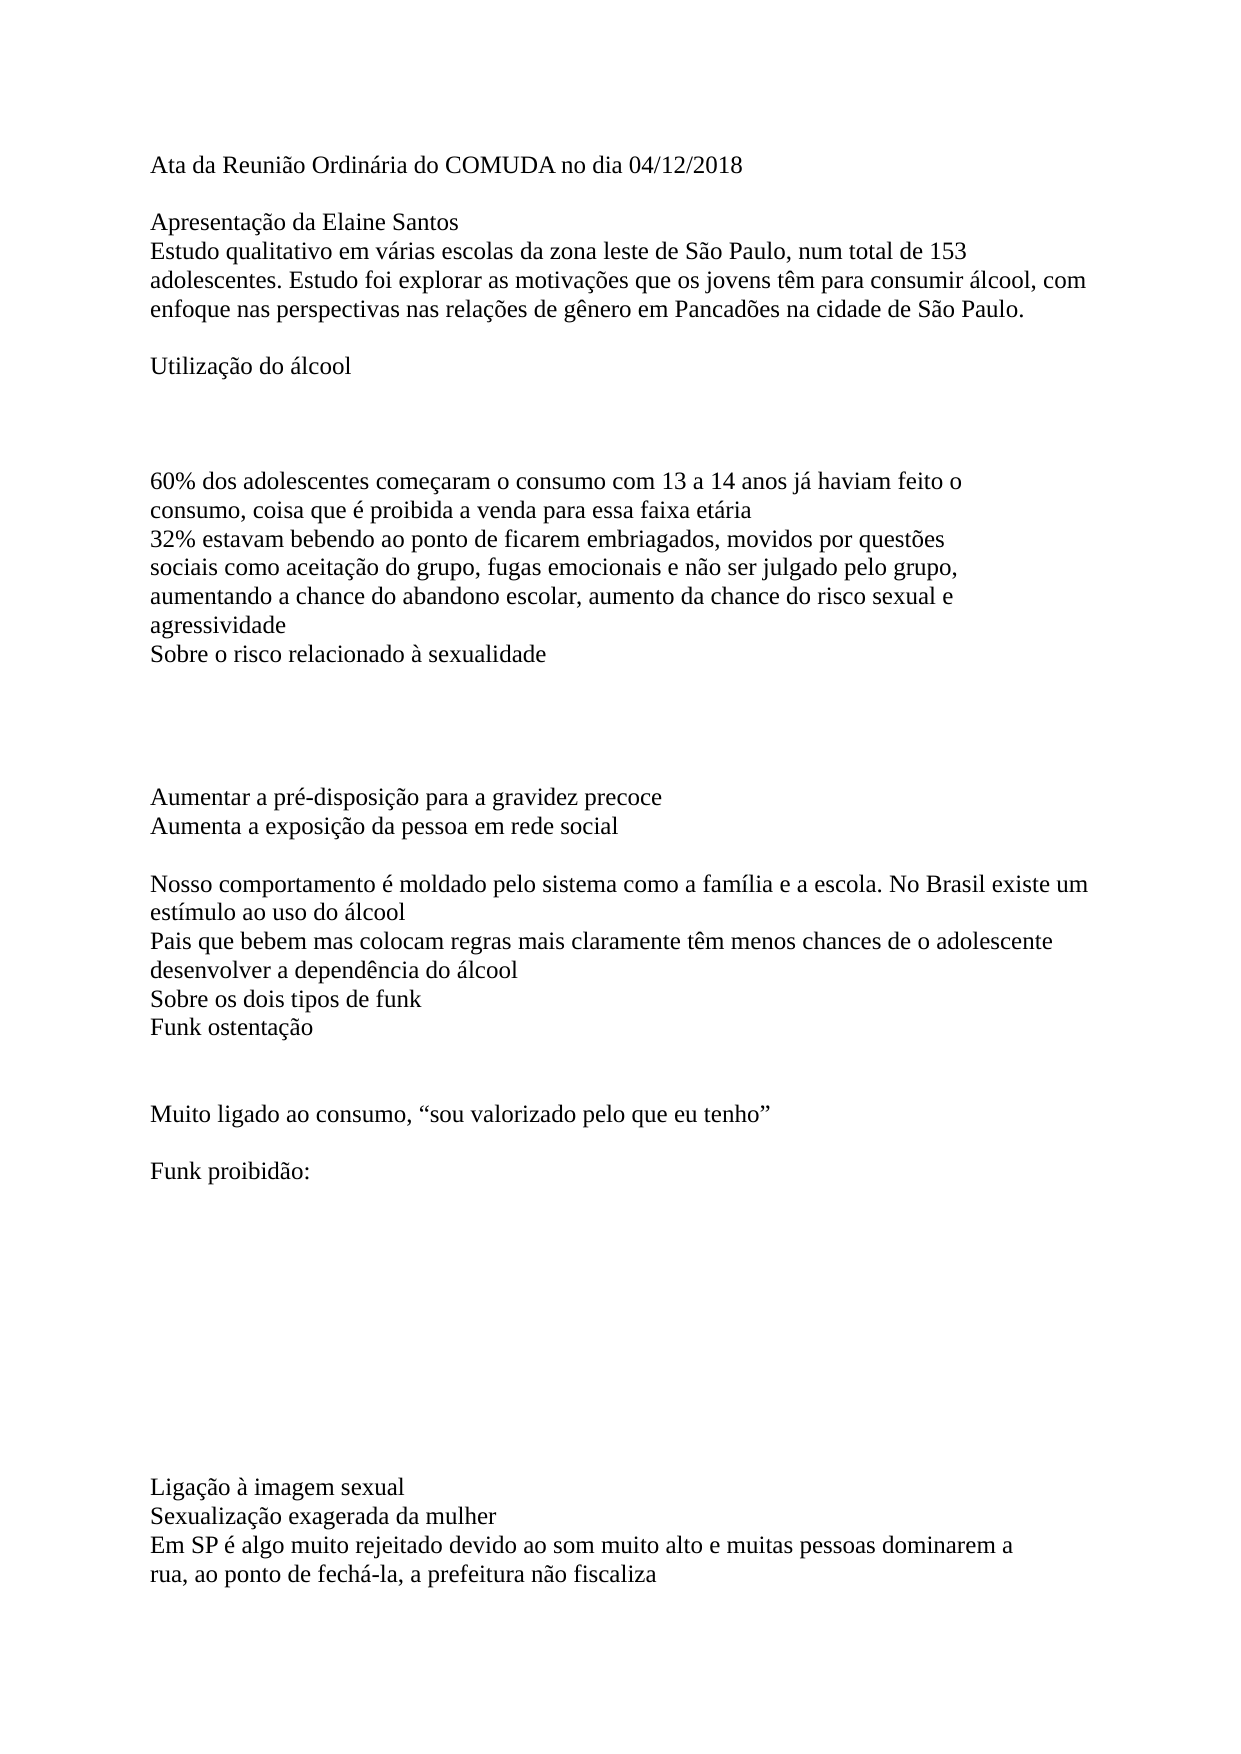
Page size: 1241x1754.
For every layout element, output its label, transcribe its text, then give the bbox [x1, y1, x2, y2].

text  [150, 1242, 1090, 1271]
text  [150, 696, 1090, 725]
text  [150, 1214, 1090, 1242]
text Ligação à imagem sexual [150, 1472, 1090, 1501]
text Aumentar a pré-disposição para a gravidez precoce [150, 782, 1090, 811]
text Funk ostentação [150, 1012, 1090, 1041]
text adolescentes. Estudo foi explorar as motivações que os jovens têm para consumir álcool, com [150, 265, 1090, 294]
text rua, ao ponto de fechá-la, a prefeitura não fiscaliza [150, 1559, 1090, 1587]
text  [150, 1185, 1090, 1214]
text  [150, 1041, 1090, 1070]
text sociais como aceitação do grupo, fugas emocionais e não ser julgado pelo grupo, [150, 552, 1090, 581]
text Sobre o risco relacionado à sexualidade [150, 639, 1090, 667]
text Ata da Reunião Ordinária do COMUDA no dia 04/12/2018 [150, 150, 1090, 179]
text  [150, 725, 1090, 754]
text Aumenta a exposição da pessoa em rede social [150, 811, 1090, 840]
text  [150, 1271, 1090, 1300]
text aumentando a chance do abandono escolar, aumento da chance do risco sexual e [150, 581, 1090, 610]
text  [150, 1300, 1090, 1329]
text 32% estavam bebendo ao ponto de ficarem embriagados, movidos por questões [150, 524, 1090, 552]
text enfoque nas perspectivas nas relações de gênero em Pancadões na cidade de São Paulo. [150, 294, 1090, 322]
text Em SP é algo muito rejeitado devido ao som muito alto e muitas pessoas dominarem a [150, 1530, 1090, 1559]
text  [150, 1415, 1090, 1444]
text  [150, 380, 1090, 409]
text  [150, 1386, 1090, 1415]
text 60% dos adolescentes começaram o consumo com 13 a 14 anos já haviam feito o [150, 466, 1090, 495]
text Estudo qualitativo em várias escolas da zona leste de São Paulo, num total de 153 [150, 236, 1090, 265]
text  [150, 1329, 1090, 1357]
text Pais que bebem mas colocam regras mais claramente têm menos chances de o adolescente [150, 926, 1090, 955]
text Sobre os dois tipos de funk [150, 984, 1090, 1012]
text  [150, 409, 1090, 437]
text consumo, coisa que é proibida a venda para essa faixa etária [150, 495, 1090, 524]
text Sexualização exagerada da mulher [150, 1501, 1090, 1530]
text Nosso comportamento é moldado pelo sistema como a família e a escola. No Brasil existe um [150, 869, 1090, 897]
text Apresentação da Elaine Santos [150, 207, 1090, 236]
text Funk proibidão: [150, 1156, 1090, 1185]
text desenvolver a dependência do álcool [150, 955, 1090, 984]
text agressividade [150, 610, 1090, 639]
text Muito ligado ao consumo, “sou valorizado pelo que eu tenho” [150, 1099, 1090, 1127]
text Utilização do álcool [150, 351, 1090, 380]
text  [150, 1357, 1090, 1386]
text estímulo ao uso do álcool [150, 897, 1090, 926]
